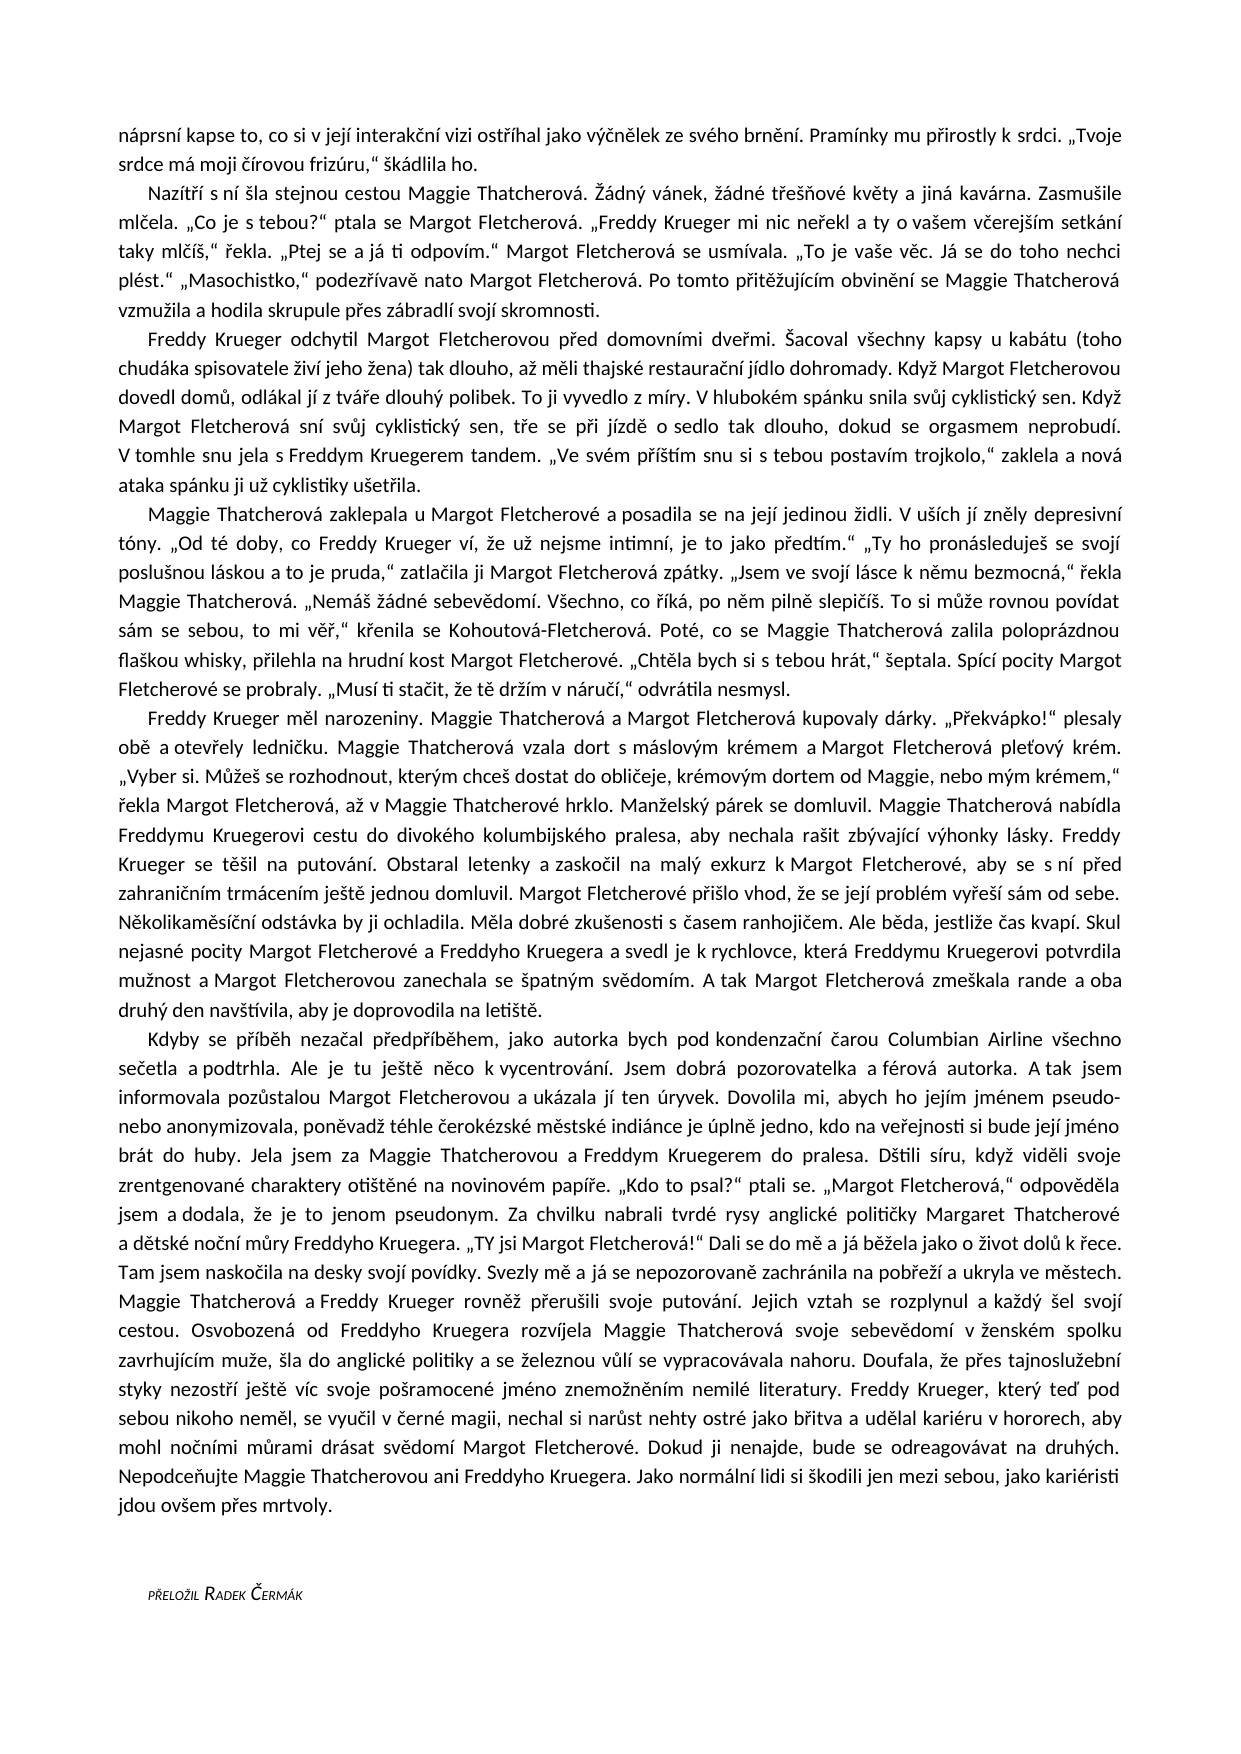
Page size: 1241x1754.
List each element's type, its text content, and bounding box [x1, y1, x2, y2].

text Maggie Thatcherová zaklepala u Margot Fletcherové a posadila se na její jedinou židli. V uších jí zněly depresivní tóny. „Od té doby, co Freddy Krueger ví, že už nejsme intimní, je to jako předtím.“ „Ty ho pronásleduješ se svojí poslušnou láskou a to je pruda,“ zatlačila ji Margot Fletcherová zpátky. „Jsem ve svojí lásce k němu bezmocná,“ řekla Maggie Thatcherová. „Nemáš žádné sebevědomí. Všechno, co říká, po něm pilně slepičíš. To si může rovnou povídat sám se sebou, to mi věř,“ křenila se Kohoutová-Fletcherová. Poté, co se Maggie Thatcherová zalila poloprázdnou flaškou whisky, přilehla na hrudní kost Margot Fletcherové. „Chtěla bych si s tebou hrát,“ šeptala. Spící pocity Margot Fletcherové se probraly. „Musí ti stačit, že tě držím v náručí,“ odvrátila nesmysl. [118, 497, 1122, 701]
text Nazítří s ní šla stejnou cestou Maggie Thatcherová. Žádný vánek, žádné třešňové květy a jiná kavárna. Zasmušile mlčela. „Co je s tebou?“ ptala se Margot Fletcherová. „Freddy Krueger mi nic neřekl a ty o vašem včerejším setkání taky mlčíš,“ řekla. „Ptej se a já ti odpovím.“ Margot Fletcherová se usmívala. „To je vaše věc. Já se do toho nechci plést.“ „Masochistko,“ podezřívavě nato Margot Fletcherová. Po tomto přitěžujícím obvinění se Maggie Thatcherová vzmužila a hodila skrupule přes zábradlí svojí skromnosti. [118, 176, 1122, 322]
text náprsní kapse to, co si v její interakční vizi ostříhal jako výčnělek ze svého brnění. Pramínky mu přirostly k srdci. „Tvoje srdce má moji čírovou frizúru,“ škádlila ho. [118, 118, 1122, 176]
text Kdyby se příběh nezačal předpříběhem, jako autorka bych pod kondenzační čarou Columbian Airline všechno sečetla a podtrhla. Ale je tu ještě něco k vycentrování. Jsem dobrá pozorovatelka a férová autorka. A tak jsem informovala pozůstalou Margot Fletcherovou a ukázala jí ten úryvek. Dovolila mi, abych ho jejím jménem pseudo- nebo anonymizovala, poněvadž téhle čerokézské městské indiánce je úplně jedno, kdo na veřejnosti si bude její jméno brát do huby. Jela jsem za Maggie Thatcherovou a Freddym Kruegerem do pralesa. Dštili síru, když viděli svoje zrentgenované charaktery otištěné na novinovém papíře. „Kdo to psal?“ ptali se. „Margot Fletcherová,“ odpověděla jsem a dodala, že je to jenom pseudonym. Za chvilku nabrali tvrdé rysy anglické političky Margaret Thatcherové a dětské noční můry Freddyho Kruegera. „TY jsi Margot Fletcherová!“ Dali se do mě a já běžela jako o život dolů k řece. Tam jsem naskočila na desky svojí povídky. Svezly mě a já se nepozorovaně zachránila na pobřeží a ukryla ve městech. Maggie Thatcherová a Freddy Krueger rovněž přerušili svoje putování. Jejich vztah se rozplynul a každý šel svojí cestou. Osvobozená od Freddyho Kruegera rozvíjela Maggie Thatcherová svoje sebevědomí v ženském spolku zavrhujícím muže, šla do anglické politiky a se železnou vůlí se vypracovávala nahoru. Doufala, že přes tajnoslužební styky nezostří ještě víc svoje pošramocené jméno znemožněním nemilé literatury. Freddy Krueger, který teď pod sebou nikoho neměl, se vyučil v černé magii, nechal si narůst nehty ostré jako břitva a udělal kariéru v hororech, aby mohl nočními můrami drásat svědomí Margot Fletcherové. Dokud ji nenajde, bude se odreagovávat na druhých. Nepodceňujte Maggie Thatcherovou ani Freddyho Kruegera. Jako normální lidi si škodili jen mezi sebou, jako kariéristi jdou ovšem přes mrtvoly. [118, 1022, 1122, 1518]
text Freddy Krueger odchytil Margot Fletcherovou před domovními dveřmi. Šacoval všechny kapsy u kabátu (toho chudáka spisovatele živí jeho žena) tak dlouho, až měli thajské restaurační jídlo dohromady. Když Margot Fletcherovou dovedl domů, odlákal jí z tváře dlouhý polibek. To ji vyvedlo z míry. V hlubokém spánku snila svůj cyklistický sen. Když Margot Fletcherová sní svůj cyklistický sen, tře se při jízdě o sedlo tak dlouho, dokud se orgasmem neprobudí. V tomhle snu jela s Freddym Kruegerem tandem. „Ve svém příštím snu si s tebou postavím trojkolo,“ zaklela a nová ataka spánku ji už cyklistiky ušetřila. [118, 322, 1122, 497]
text přeložil Radek Čermák [148, 1576, 1093, 1606]
text Freddy Krueger měl narozeniny. Maggie Thatcherová a Margot Fletcherová kupovaly dárky. „Překvápko!“ plesaly obě a otevřely ledničku. Maggie Thatcherová vzala dort s máslovým krémem a Margot Fletcherová pleťový krém. „Vyber si. Můžeš se rozhodnout, kterým chceš dostat do obličeje, krémovým dortem od Maggie, nebo mým krémem,“ řekla Margot Fletcherová, až v Maggie Thatcherové hrklo. Manželský párek se domluvil. Maggie Thatcherová nabídla Freddymu Kruegerovi cestu do divokého kolumbijského pralesa, aby nechala rašit zbývající výhonky lásky. Freddy Krueger se těšil na putování. Obstaral letenky a zaskočil na malý exkurz k Margot Fletcherové, aby se s ní před zahraničním trmácením ještě jednou domluvil. Margot Fletcherové přišlo vhod, že se její problém vyřeší sám od sebe. Několikaměsíční odstávka by ji ochladila. Měla dobré zkušenosti s časem ranhojičem. Ale běda, jestliže čas kvapí. Skul nejasné pocity Margot Fletcherové a Freddyho Kruegera a svedl je k rychlovce, která Freddymu Kruegerovi potvrdila mužnost a Margot Fletcherovou zanechala se špatným svědomím. A tak Margot Fletcherová zmeškala rande a oba druhý den navštívila, aby je doprovodila na letiště. [118, 701, 1122, 1022]
